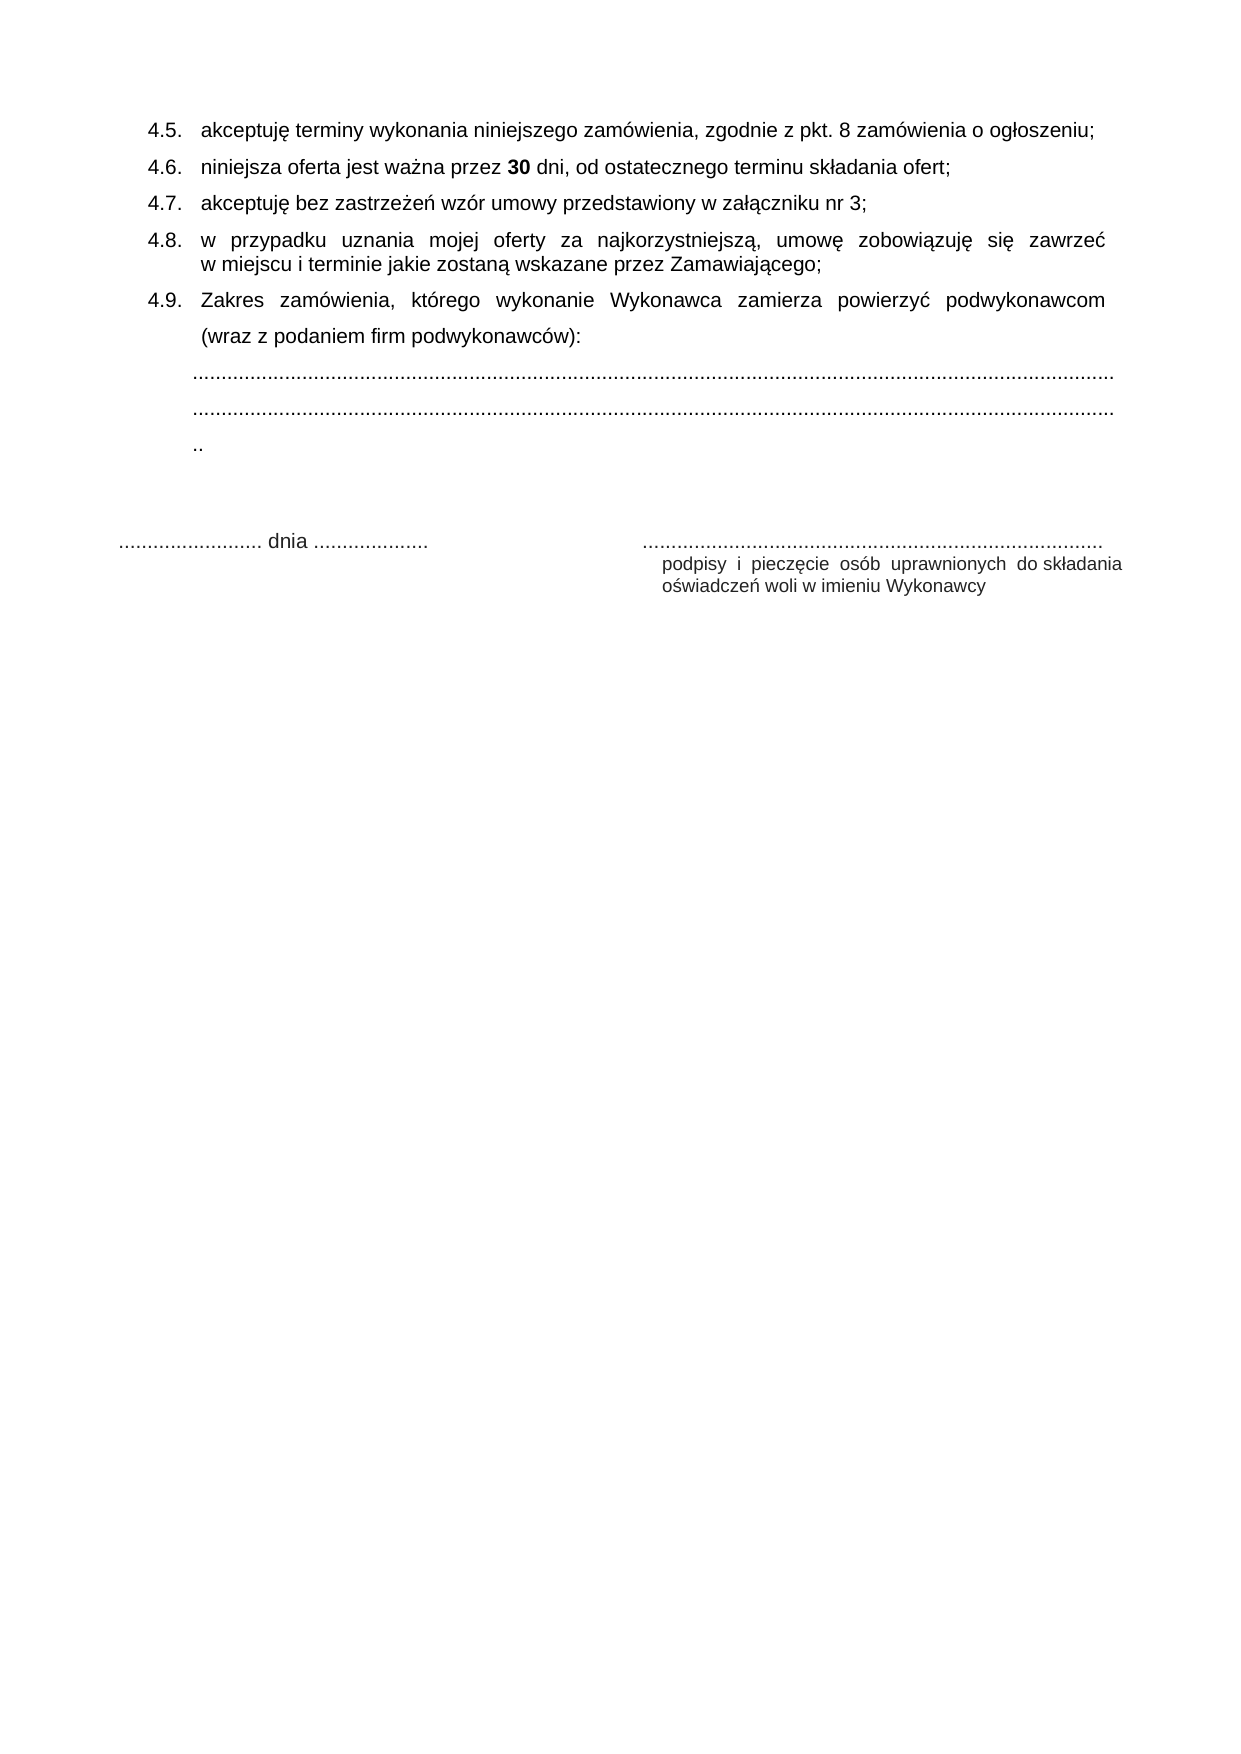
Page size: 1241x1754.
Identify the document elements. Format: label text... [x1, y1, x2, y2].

text podpisy i pieczęcie osób uprawnionych do składania oświadczeń woli w imieniu Wykonawcy [662, 553, 1122, 596]
list niniejsza oferta jest ważna przez 30 dni, od ostatecznego terminu składania ofert; [148, 154, 1122, 178]
list Zakres zamówienia, którego wykonanie Wykonawca zamierza powierzyć podwykonawcom (wraz z podaniem firm podwykonawców): [148, 288, 1122, 348]
list akceptuję bez zastrzeżeń wzór umowy przedstawiony w załączniku nr 3; [148, 191, 1122, 215]
list akceptuję terminy wykonania niniejszego zamówienia, zgodnie z pkt. 8 zamówienia o ogłoszeniu; [148, 118, 1122, 142]
text ......................... dnia .................... ................................................................................ [118, 529, 1122, 553]
text .................................................................................................................................................................................................................................................................................................................................. [192, 360, 1122, 456]
list w przypadku uznania mojej oferty za najkorzystniejszą, umowę zobowiązuję się zawrzeć w miejscu i terminie jakie zostaną wskazane przez Zamawiającego; [148, 227, 1122, 275]
